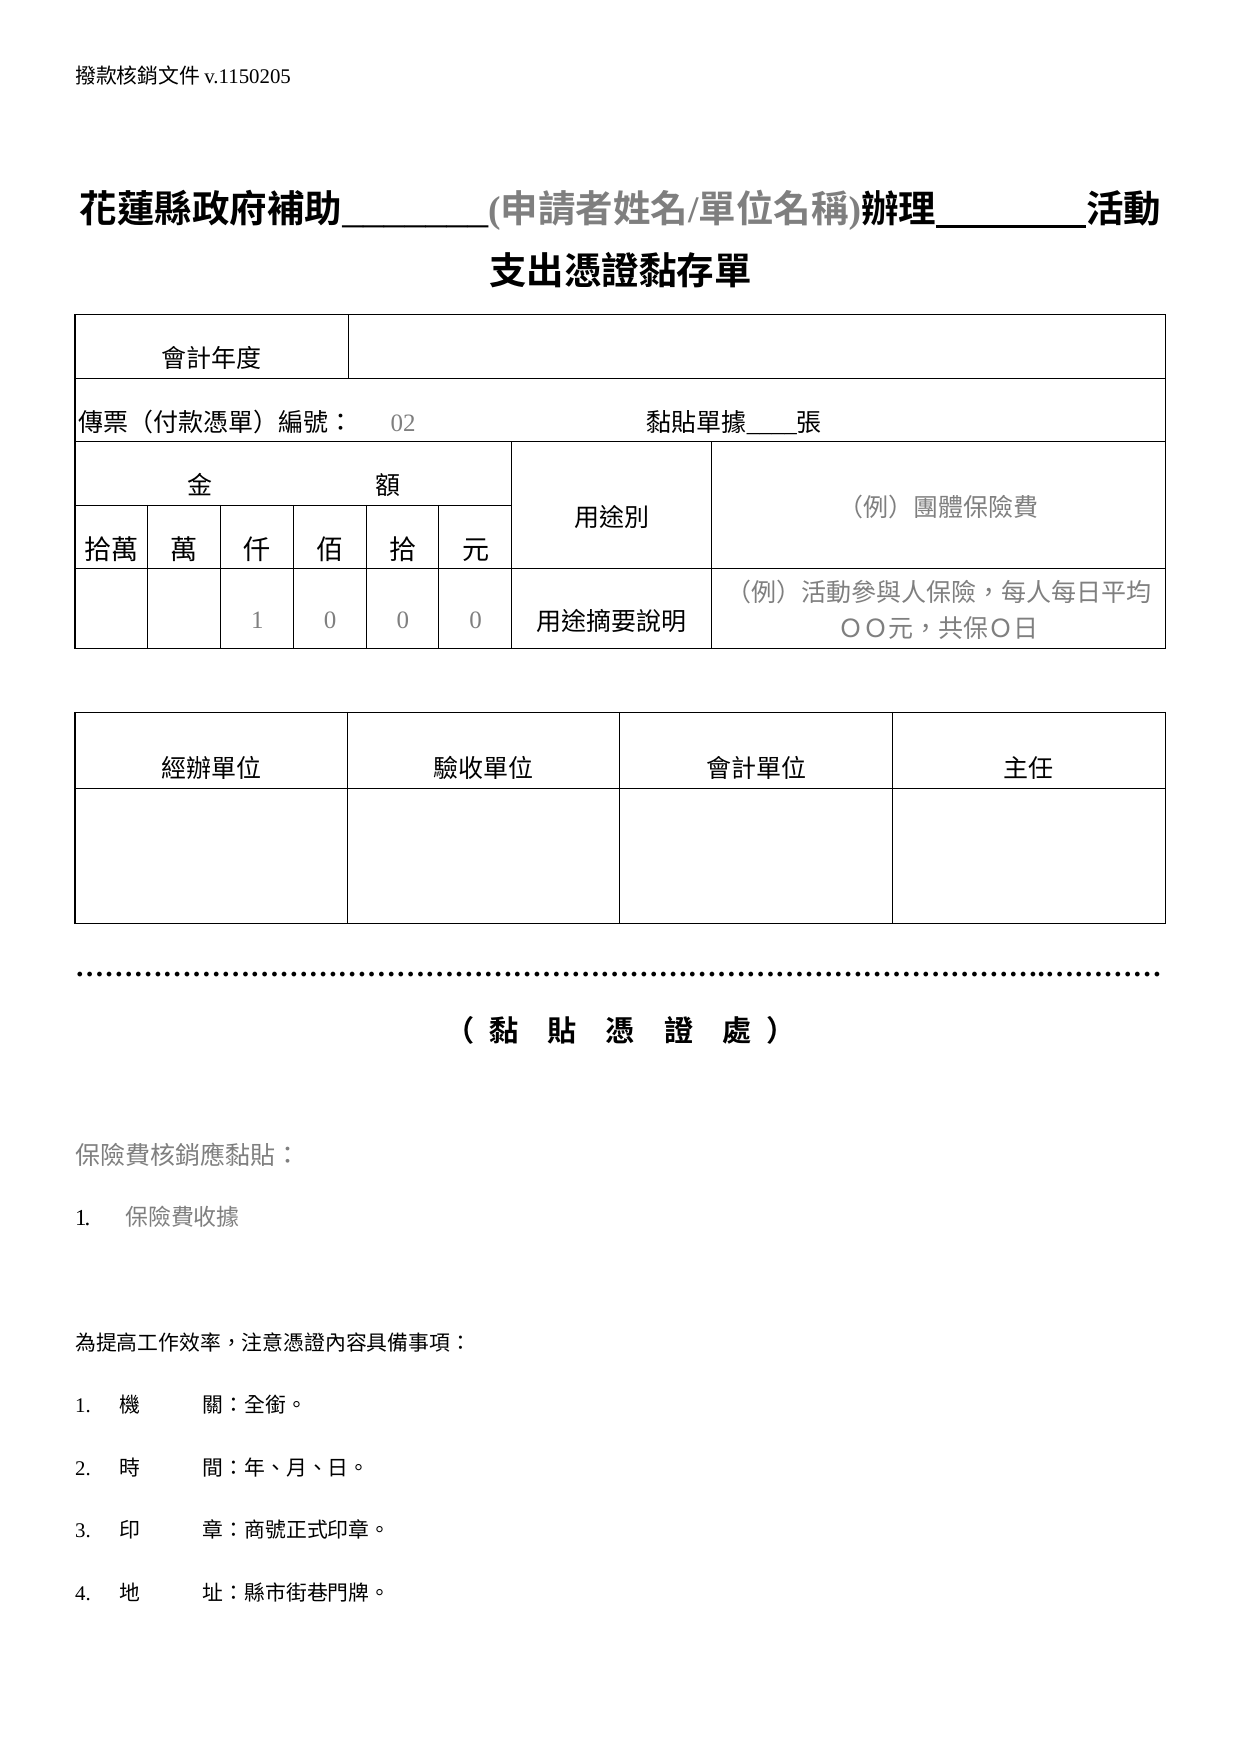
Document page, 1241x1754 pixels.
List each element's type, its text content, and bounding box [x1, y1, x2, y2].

table_cell 用途摘要說明 [512, 569, 711, 648]
table_header [349, 315, 1165, 378]
list 機 關：全銜。 [75, 1362, 1165, 1424]
table_cell [76, 569, 147, 648]
table_cell [348, 789, 619, 923]
table_cell [620, 789, 892, 923]
table_header 經辦單位 [76, 713, 347, 788]
table_cell 0 [439, 569, 511, 648]
text 支出憑證黏存單 [75, 227, 1165, 289]
text 為提高工作效率，注意憑證內容具備事項： [75, 1299, 1165, 1362]
table_header 會計單位 [620, 713, 892, 788]
table_cell [148, 569, 220, 648]
text 保險費核銷應黏貼： [75, 1112, 1165, 1174]
table_header 驗收單位 [348, 713, 619, 788]
table_cell 金 額 [76, 442, 511, 505]
list 時 間：年、月、日。 [75, 1424, 1165, 1487]
table_cell 1 [221, 569, 293, 648]
table_cell 拾萬 [76, 506, 147, 568]
text 花蓮縣政府補助_______(申請者姓名/單位名稱)辦理 活動 [75, 164, 1165, 227]
table_cell 用途別 [512, 442, 711, 568]
list 地 址：縣市街巷門牌。 [75, 1549, 1165, 1612]
table_header 主任 [893, 713, 1165, 788]
text ……………………………………………………………………………………….………… [75, 924, 1165, 987]
table_cell 傳票（付款憑單）編號： 02 黏貼單據____張 [76, 379, 1165, 441]
table_header 會計年度 [76, 315, 348, 378]
table_cell 仟 [221, 506, 293, 568]
text （ 黏 貼 憑 證 處 ） [75, 987, 1165, 1049]
table_cell 0 [367, 569, 438, 648]
table_cell 元 [439, 506, 511, 568]
table_cell [893, 789, 1165, 923]
table_cell （例）團體保險費 [712, 442, 1165, 568]
table_cell （例）活動參與人保險，每人每日平均ＯＯ元，共保Ｏ日 [712, 569, 1165, 648]
table_cell 拾 [367, 506, 438, 568]
table_cell 萬 [148, 506, 220, 568]
list 印 章：商號正式印章。 [75, 1487, 1165, 1549]
list 保險費收據 [75, 1174, 1165, 1237]
table_cell [76, 789, 347, 923]
table_cell 0 [294, 569, 366, 648]
table_cell 佰 [294, 506, 366, 568]
